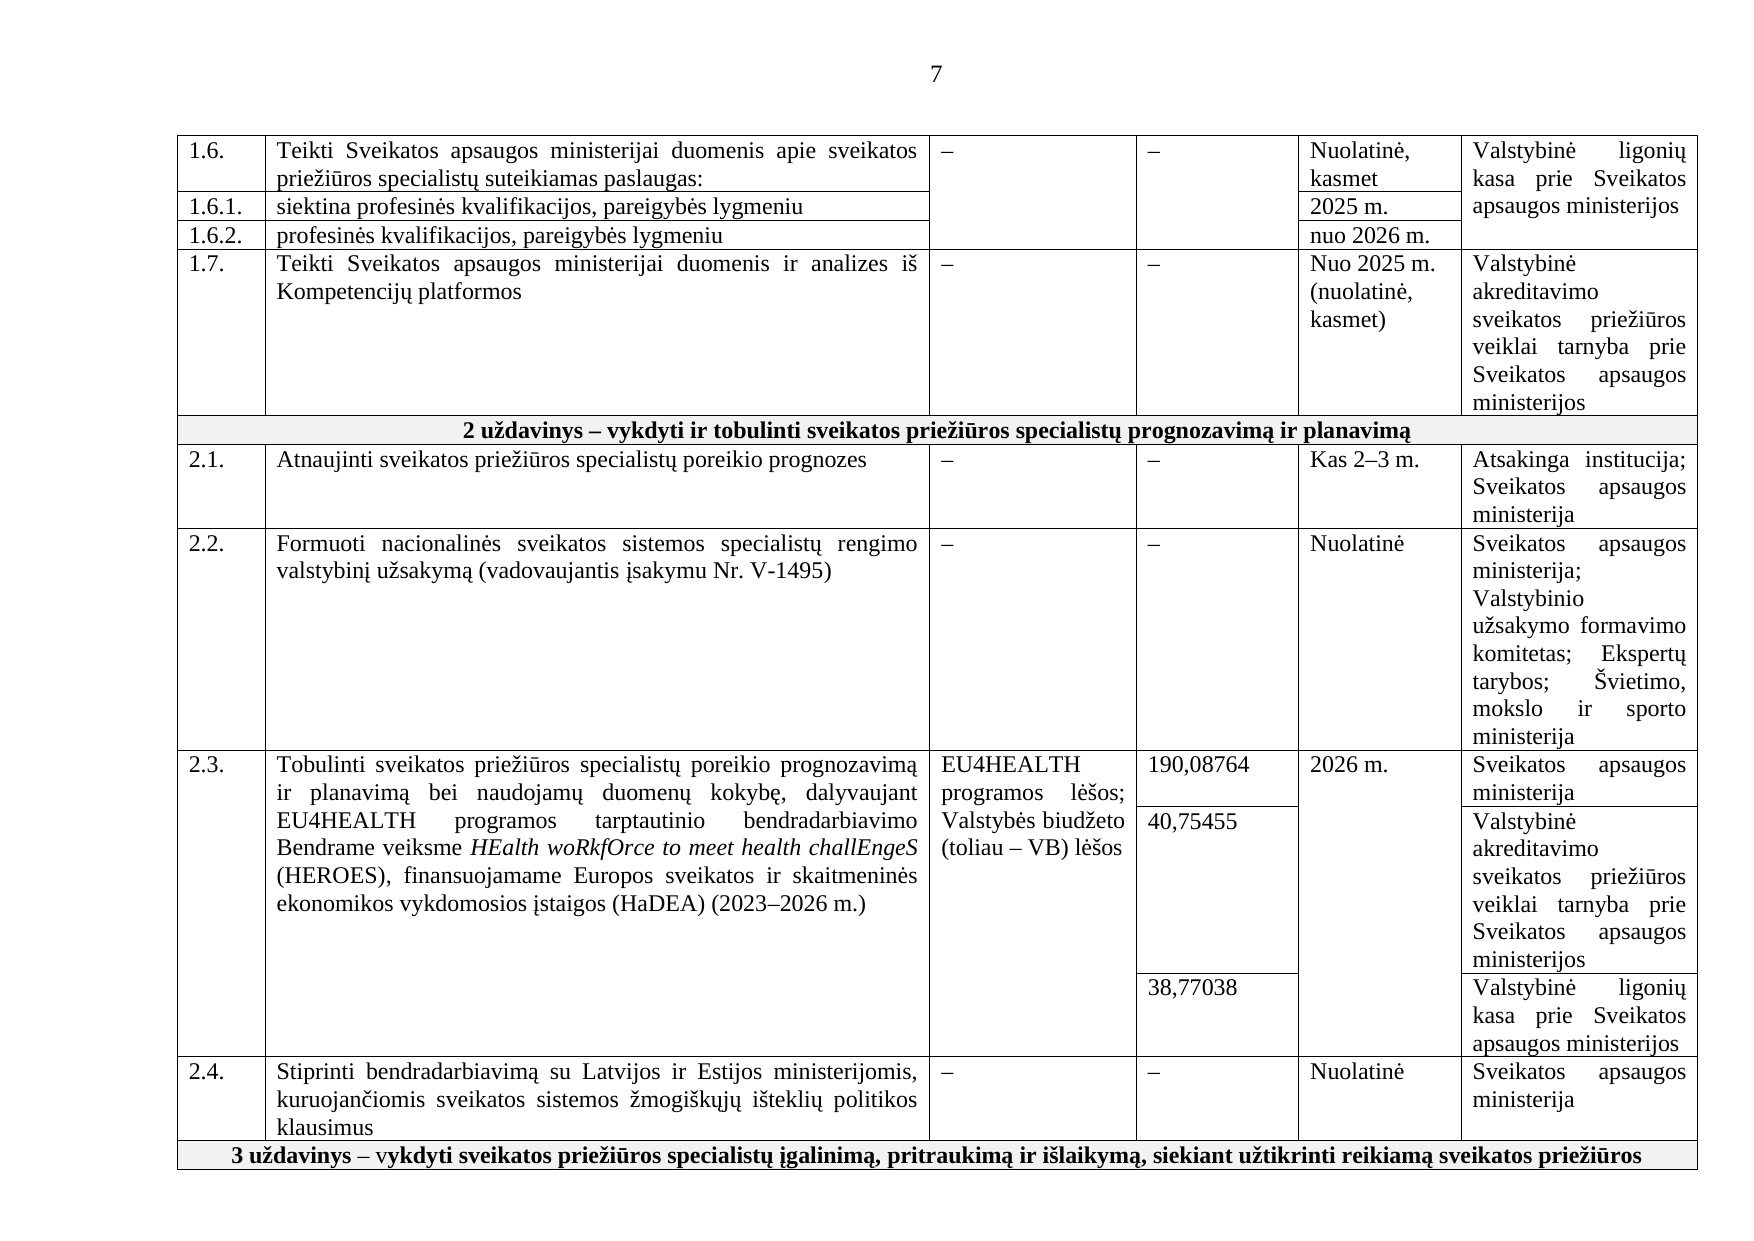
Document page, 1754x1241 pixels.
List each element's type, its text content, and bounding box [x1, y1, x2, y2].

table_header Nuolatinė, kasmet [1299, 136, 1461, 191]
table_cell – [1137, 250, 1298, 415]
table_cell – [1137, 529, 1298, 749]
table_cell 2025 m. [1299, 192, 1461, 220]
table_cell Atnaujinti sveikatos priežiūros specialistų poreikio prognozes [266, 445, 929, 528]
table_header – [930, 136, 1136, 248]
table_cell Sveikatos apsaugos ministerija [1462, 751, 1697, 806]
table_cell Sveikatos apsaugos ministerija; Valstybinio užsakymo formavimo komitetas; Ekspertų tarybos; Švietimo, mokslo ir sporto ministerija [1462, 529, 1697, 749]
table_cell – [1137, 1057, 1298, 1140]
table_cell Nuo 2025 m. (nuolatinė, kasmet) [1299, 250, 1461, 415]
table_cell – [930, 445, 1136, 528]
table_cell profesinės kvalifikacijos, pareigybės lygmeniu [266, 221, 929, 248]
table_header – [1137, 136, 1298, 248]
table_cell Valstybinė akreditavimo sveikatos priežiūros veiklai tarnyba prie Sveikatos apsaugos ministerijos [1462, 250, 1697, 415]
table_cell 2.3. [178, 751, 265, 1056]
table_cell – [930, 250, 1136, 415]
table_cell 40,75455 [1137, 807, 1298, 972]
table_header 1.6. [178, 136, 265, 191]
table_cell Stiprinti bendradarbiavimą su Latvijos ir Estijos ministerijomis, kuruojančiomis sveikatos sistemos žmogiškųjų išteklių politikos klausimus [266, 1057, 929, 1140]
table_cell EU4HEALTH programos lėšos; Valstybės biudžeto (toliau – VB) lėšos [930, 751, 1136, 1056]
table_cell 2.4. [178, 1057, 265, 1140]
table_cell 190,08764 [1137, 751, 1298, 806]
table_cell Teikti Sveikatos apsaugos ministerijai duomenis ir analizes iš Kompetencijų platformos [266, 250, 929, 415]
table_cell 2026 m. [1299, 751, 1461, 1056]
table_cell 38,77038 [1137, 974, 1298, 1056]
table_cell 1.7. [178, 250, 265, 415]
table_cell 2 uždavinys – vykdyti ir tobulinti sveikatos priežiūros specialistų prognozavimą ir planavimą [178, 416, 1697, 444]
table_cell 3 uždavinys – vykdyti sveikatos priežiūros specialistų įgalinimą, pritraukimą ir išlaikymą, siekiant užtikrinti reikiamą sveikatos priežiūros [178, 1141, 1697, 1169]
table_cell siektina profesinės kvalifikacijos, pareigybės lygmeniu [266, 192, 929, 220]
table_cell 1.6.2. [178, 221, 265, 248]
table_cell 2.2. [178, 529, 265, 749]
table_cell Nuolatinė [1299, 529, 1461, 749]
table_header Valstybinė ligonių kasa prie Sveikatos apsaugos ministerijos [1462, 136, 1697, 248]
table_cell Tobulinti sveikatos priežiūros specialistų poreikio prognozavimą ir planavimą bei naudojamų duomenų kokybę, dalyvaujant EU4HEALTH programos tarptautinio bendradarbiavimo Bendrame veiksme HEalth woRkfOrce to meet health challEngeS (HEROES), finansuojamame Europos sveikatos ir skaitmeninės ekonomikos vykdomosios įstaigos (HaDEA) (2023–2026 m.) [266, 751, 929, 1056]
table_cell Kas 2–3 m. [1299, 445, 1461, 528]
table_cell Valstybinė akreditavimo sveikatos priežiūros veiklai tarnyba prie Sveikatos apsaugos ministerijos [1462, 807, 1697, 972]
table_cell Sveikatos apsaugos ministerija [1462, 1057, 1697, 1140]
table_cell – [930, 529, 1136, 749]
table_cell Valstybinė ligonių kasa prie Sveikatos apsaugos ministerijos [1462, 974, 1697, 1056]
table_header Teikti Sveikatos apsaugos ministerijai duomenis apie sveikatos priežiūros specialistų suteikiamas paslaugas: [266, 136, 929, 191]
table_cell 2.1. [178, 445, 265, 528]
table_cell – [930, 1057, 1136, 1140]
table_cell Nuolatinė [1299, 1057, 1461, 1140]
table_cell – [1137, 445, 1298, 528]
table_cell 1.6.1. [178, 192, 265, 220]
table_cell Atsakinga institucija; Sveikatos apsaugos ministerija [1462, 445, 1697, 528]
table_cell nuo 2026 m. [1299, 221, 1461, 248]
table_cell Formuoti nacionalinės sveikatos sistemos specialistų rengimo valstybinį užsakymą (vadovaujantis įsakymu Nr. V-1495) [266, 529, 929, 749]
